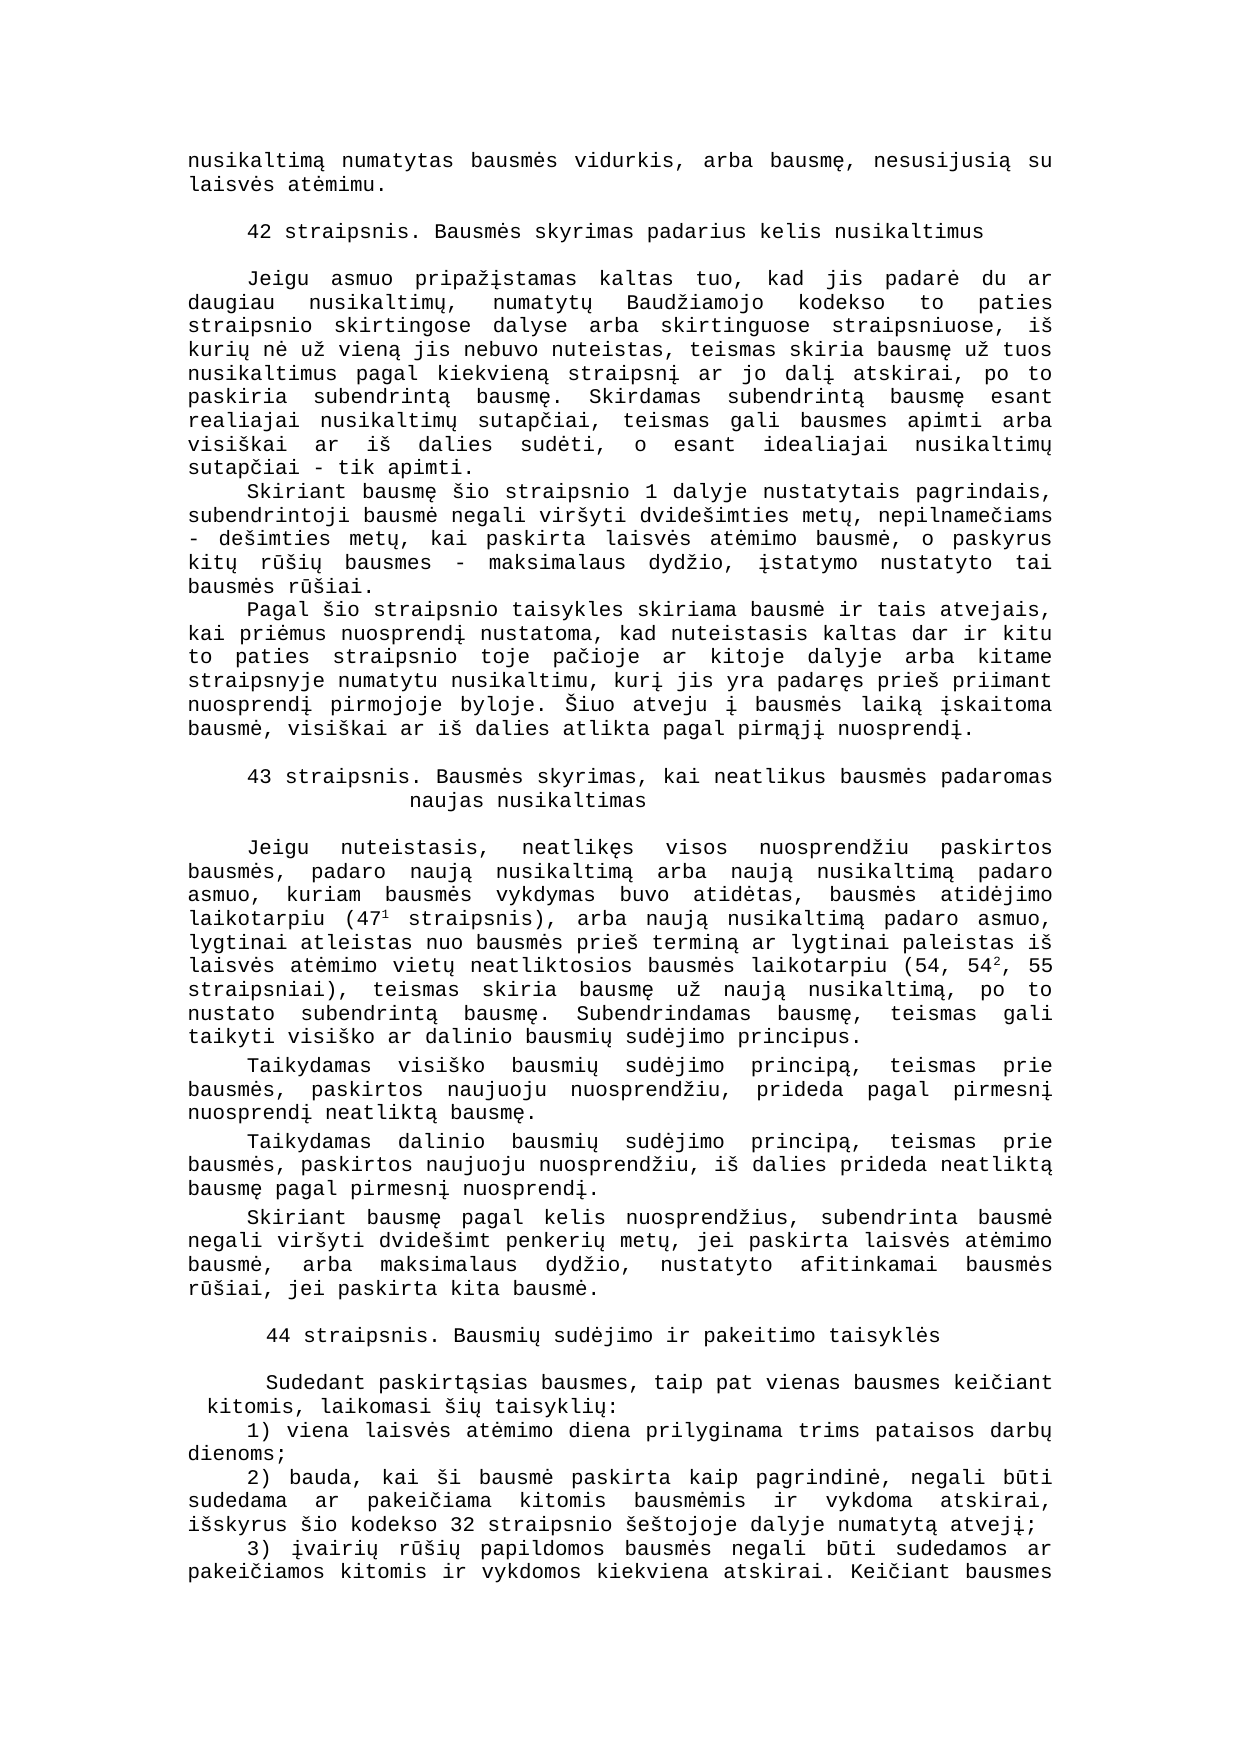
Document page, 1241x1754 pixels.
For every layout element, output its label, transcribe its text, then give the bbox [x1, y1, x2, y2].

text Pagal šio straipsnio taisykles skiriama bausmė ir tais atvejais, kai priėmus nuosprendį nustatoma, kad nuteistasis kaltas dar ir kitu to paties straipsnio toje pačioje ar kitoje dalyje arba kitame straipsnyje numatytu nusikaltimu, kurį jis yra padaręs prieš priimant nuosprendį pirmojoje byloje. Šiuo atveju į bausmės laiką įskaitoma bausmė, visiškai ar iš dalies atlikta pagal pirmąjį nuosprendį. [187, 599, 1053, 741]
text Taikydamas visiško bausmių sudėjimo principą, teismas prie bausmės, paskirtos naujuoju nuosprendžiu, prideda pagal pirmesnį nuosprendį neatliktą bausmę. [187, 1055, 1053, 1126]
text 1) viena laisvės atėmimo diena prilyginama trims pataisos darbų dienoms; [187, 1419, 1053, 1467]
text Jeigu asmuo pripažįstamas kaltas tuo, kad jis padarė du ar daugiau nusikaltimų, numatytų Baudžiamojo kodekso to paties straipsnio skirtingose dalyse arba skirtinguose straipsniuose, iš kurių nė už vieną jis nebuvo nuteistas, teismas skiria bausmę už tuos nusikaltimus pagal kiekvieną straipsnį ar jo dalį atskirai, po to paskiria subendrintą bausmę. Skirdamas subendrintą bausmę esant realiajai nusikaltimų sutapčiai, teismas gali bausmes apimti arba visiškai ar iš dalies sudėti, o esant idealiajai nusikaltimų sutapčiai - tik apimti. [187, 268, 1053, 481]
text Jeigu nuteistasis, neatlikęs visos nuosprendžiu paskirtos bausmės, padaro naują nusikaltimą arba naują nusikaltimą padaro asmuo, kuriam bausmės vykdymas buvo atidėtas, bausmės atidėjimo laikotarpiu (471 straipsnis), arba naują nusikaltimą padaro asmuo, lygtinai atleistas nuo bausmės prieš terminą ar lygtinai paleistas iš laisvės atėmimo vietų neatliktosios bausmės laikotarpiu (54, 542, 55 straipsniai), teismas skiria bausmę už naują nusikaltimą, po to nustato subendrintą bausmę. Subendrindamas bausmę, teismas gali taikyti visiško ar dalinio bausmių sudėjimo principus. [187, 837, 1053, 1050]
text Skiriant bausmę pagal kelis nuosprendžius, subendrinta bausmė negali viršyti dvidešimt penkerių metų, jei paskirta laisvės atėmimo bausmė, arba maksimalaus dydžio, nustatyto afitinkamai bausmės rūšiai, jei paskirta kita bausmė. [187, 1207, 1053, 1301]
text Sudedant paskirtąsias bausmes, taip pat vienas bausmes keičiant kitomis, laikomasi šių taisyklių: [206, 1372, 1053, 1419]
text Taikydamas dalinio bausmių sudėjimo principą, teismas prie bausmės, paskirtos naujuoju nuosprendžiu, iš dalies prideda neatliktą bausmę pagal pirmesnį nuosprendį. [187, 1131, 1053, 1202]
text 42 straipsnis. Bausmės skyrimas padarius kelis nusikaltimus [247, 221, 1053, 244]
text 2) bauda, kai ši bausmė paskirta kaip pagrindinė, negali būti sudedama ar pakeičiama kitomis bausmėmis ir vykdoma atskirai, išskyrus šio kodekso 32 straipsnio šeštojoje dalyje numatytą atvejį; [187, 1467, 1053, 1538]
text 3) įvairių rūšių papildomos bausmės negali būti sudedamos ar pakeičiamos kitomis ir vykdomos kiekviena atskirai. Keičiant bausmes [187, 1538, 1053, 1585]
text nusikaltimą numatytas bausmės vidurkis, arba bausmę, nesusijusią su laisvės atėmimu. [187, 150, 1053, 197]
text 44 straipsnis. Bausmių sudėjimo ir pakeitimo taisyklės [206, 1325, 1053, 1349]
text 43 straipsnis. Bausmės skyrimas, kai neatlikus bausmės padaromas naujas nusikaltimas [247, 766, 1053, 813]
text Skiriant bausmę šio straipsnio 1 dalyje nustatytais pagrindais, subendrintoji bausmė negali viršyti dvidešimties metų, nepilnamečiams - dešimties metų, kai paskirta laisvės atėmimo bausmė, o paskyrus kitų rūšių bausmes - maksimalaus dydžio, įstatymo nustatyto tai bausmės rūšiai. [187, 481, 1053, 599]
